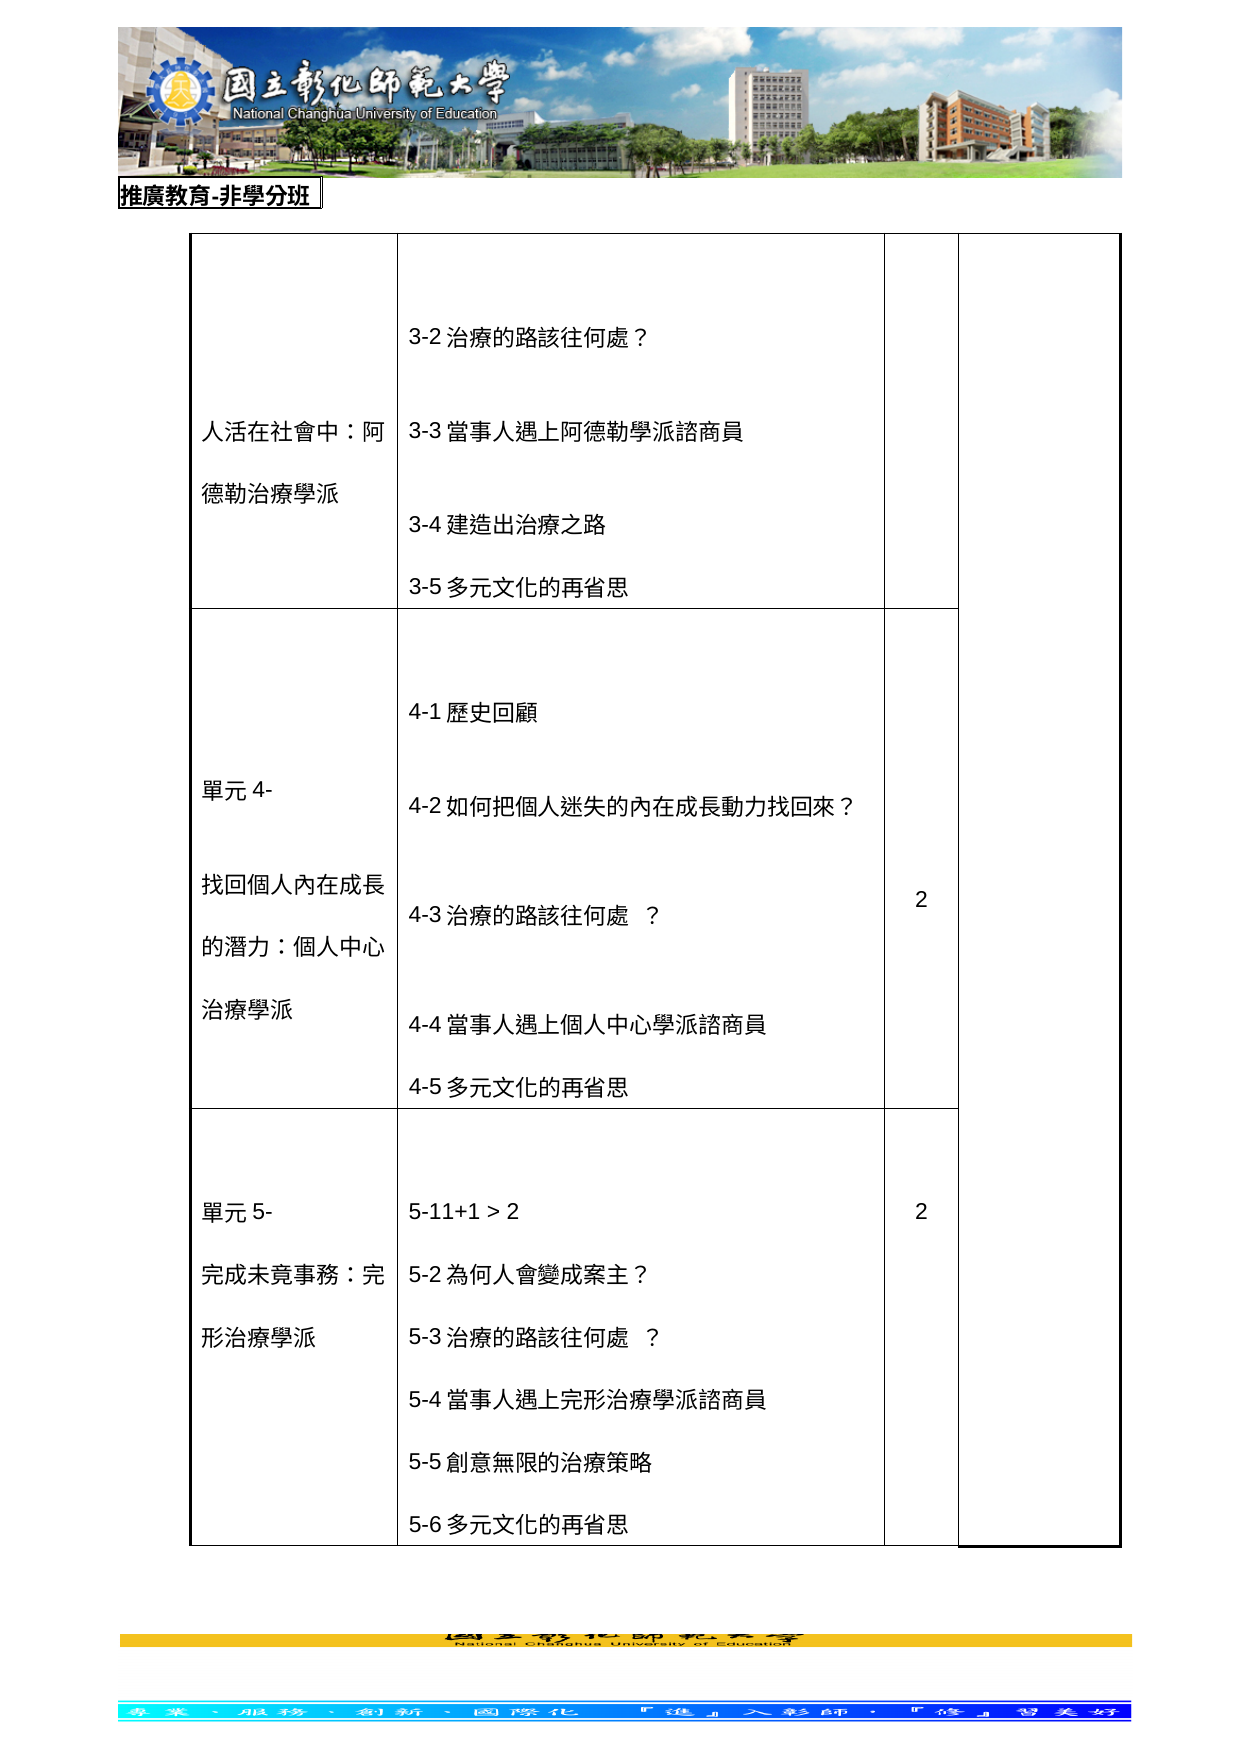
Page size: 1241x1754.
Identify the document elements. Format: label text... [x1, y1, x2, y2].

table_cell 2 [885, 609, 958, 1107]
table_cell 3-2治療的路該往何處？ 3-3當事人遇上阿德勒學派諮商員 3-4建造出治療之路 3-5多元文化的再省思 [398, 234, 884, 607]
table_cell 人活在社會中：阿德勒治療學派 [192, 234, 397, 607]
table_cell [885, 234, 958, 607]
table_cell 2 [885, 1109, 958, 1545]
table_cell 5-11+1 > 2 5-2為何人會變成案主？ 5-3治療的路該往何處 ？ 5-4當事人遇上完形治療學派諮商員 5-5創意無限的治療策略 5-6多元文化的再省思 [398, 1109, 884, 1545]
table_cell 單元4- 找回個人內在成長的潛力：個人中心治療學派 [192, 609, 397, 1107]
table_cell 單元5- 完成未竟事務：完形治療學派 [192, 1109, 397, 1545]
table_cell 4-1歷史回顧 4-2如何把個人迷失的內在成長動力找回來？ 4-3治療的路該往何處 ？ 4-4當事人遇上個人中心學派諮商員 4-5多元文化的再省思 [398, 609, 884, 1107]
table_cell [959, 234, 1119, 1545]
